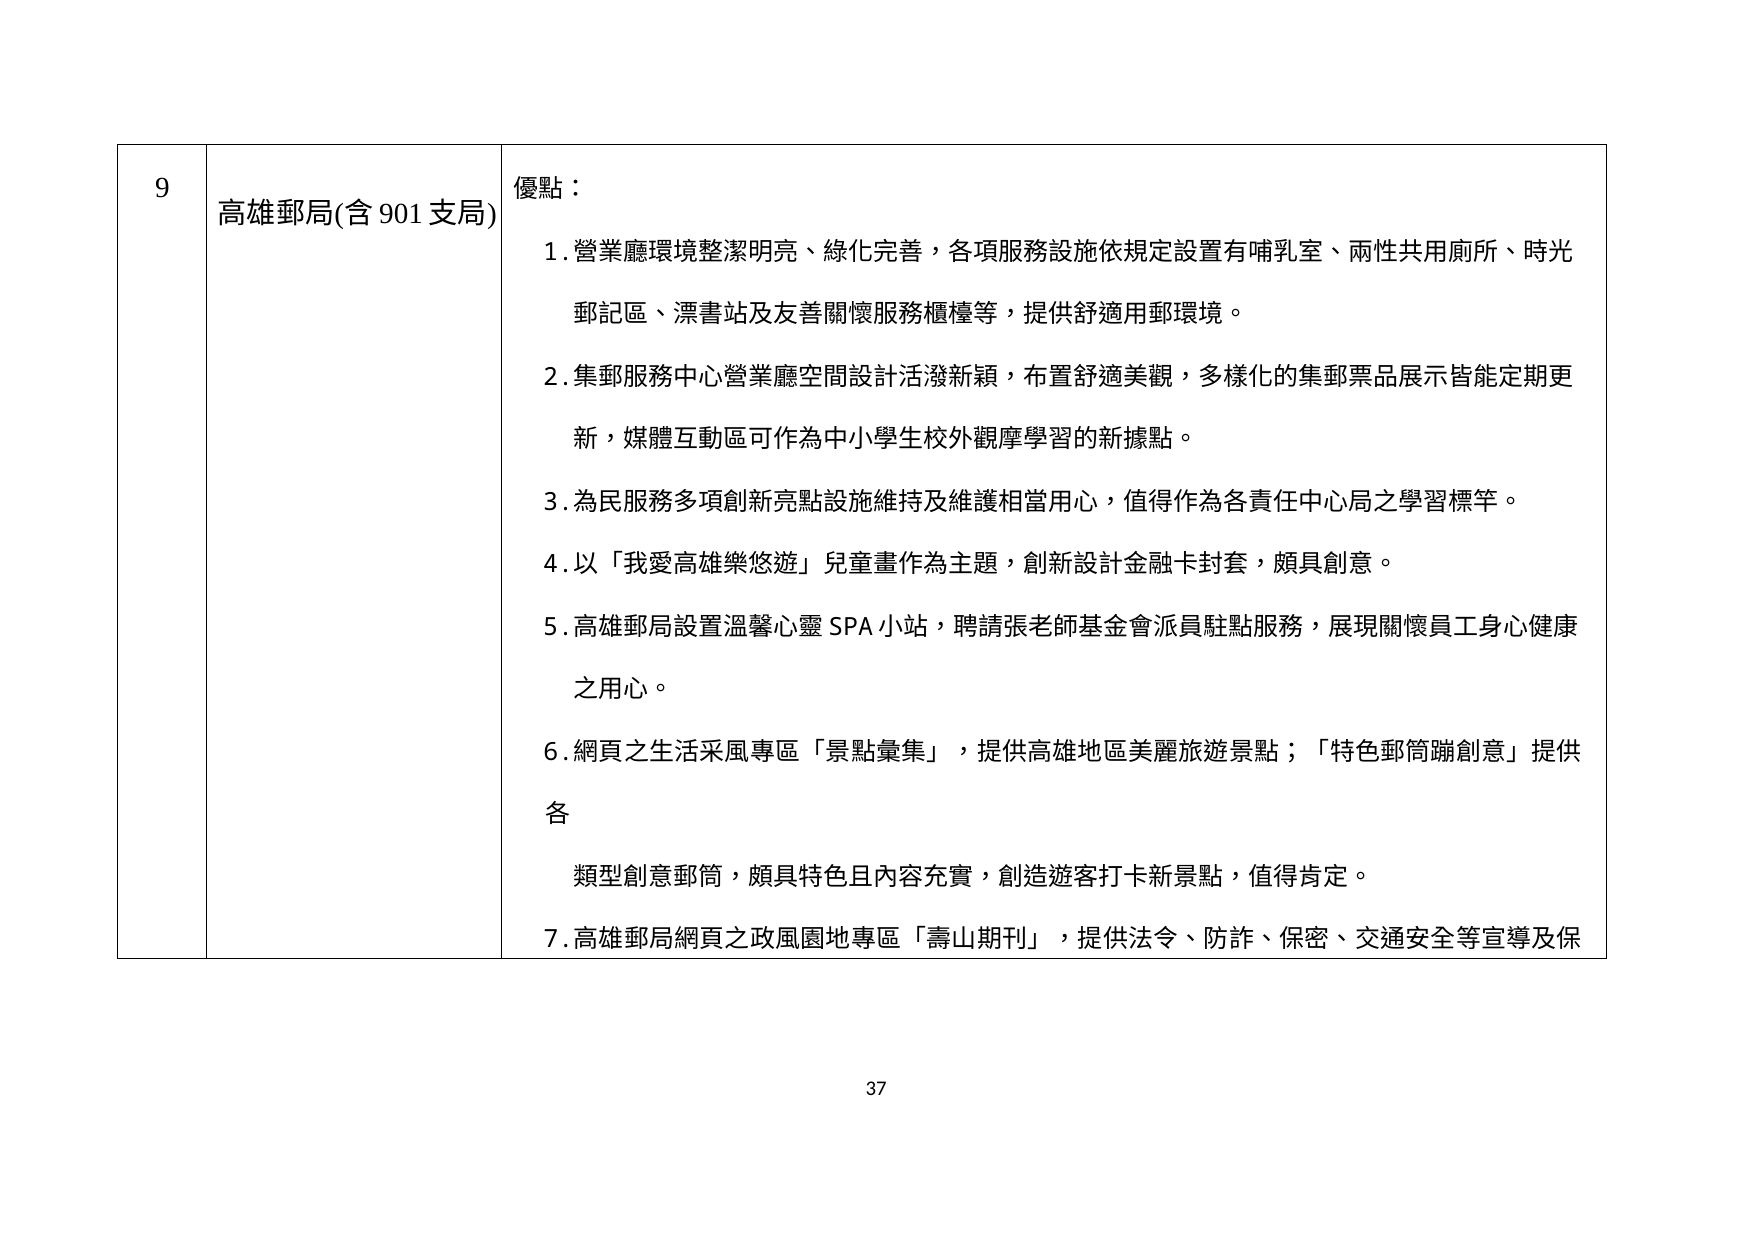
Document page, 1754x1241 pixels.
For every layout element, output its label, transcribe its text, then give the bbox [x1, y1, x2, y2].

table_cell 高雄郵局(含901支局) [207, 145, 501, 958]
table_cell 優點： 1.營業廳環境整潔明亮、綠化完善，各項服務設施依規定設置有哺乳室、兩性共用廁所、時光 郵記區、漂書站及友善關懷服務櫃檯等，提供舒適用郵環境。 2.集郵服務中心營業廳空間設計活潑新穎，布置舒適美觀，多樣化的集郵票品展示皆能定期更 新，媒體互動區可作為中小學生校外觀摩學習的新據點。 3.為民服務多項創新亮點設施維持及維護相當用心，值得作為各責任中心局之學習標竿。 4.以「我愛高雄樂悠遊」兒童畫作為主題，創新設計金融卡封套，頗具創意。 5.高雄郵局設置溫馨心靈SPA小站，聘請張老師基金會派員駐點服務，展現關懷員工身心健康 之用心。 6.網頁之生活采風專區「景點彙集」，提供高雄地區美麗旅遊景點；「特色郵筒蹦創意」提供各 類型創意郵筒，頗具特色且內容充實，創造遊客打卡新景點，值得肯定。 7.高雄郵局網頁之政風園地專區「壽山期刊」，提供法令、防詐、保密、交通安全等宣導及保 [502, 145, 1606, 958]
table_cell 9 [118, 145, 206, 958]
